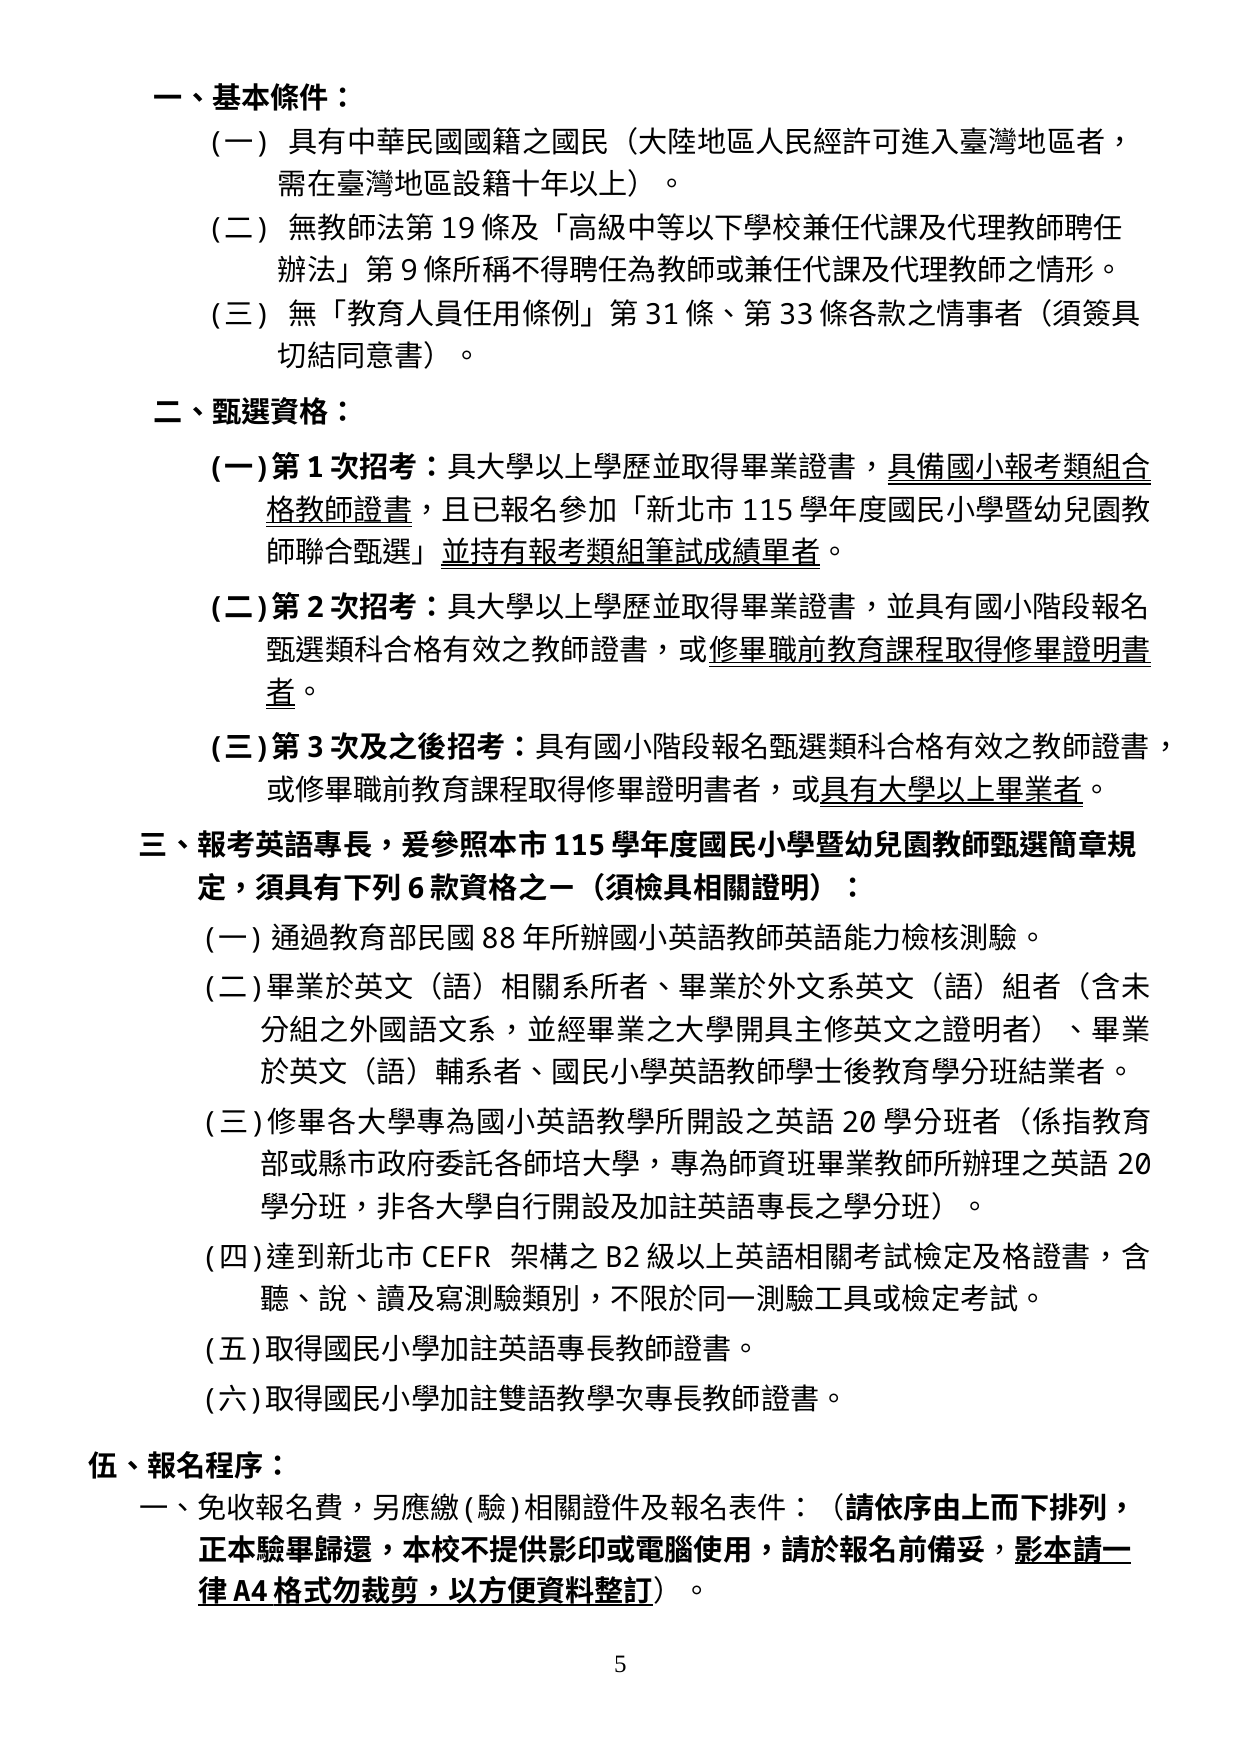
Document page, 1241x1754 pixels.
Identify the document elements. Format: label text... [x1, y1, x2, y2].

text (二)畢業於英文（語）相關系所者、畢業於外文系英文（語）組者（含未分組之外國語文系，並經畢業之大學開具主修英文之證明者）、畢業於英文（語）輔系者、國民小學英語教師學士後教育學分班結業者。 [201, 964, 1152, 1091]
text (一) 通過教育部民國88年所辦國小英語教師英語能力檢核測驗。 [201, 914, 1152, 957]
text 二、甄選資格： [154, 388, 1152, 431]
text (二) 無教師法第19條及「高級中等以下學校兼任代課及代理教師聘任辦法」第9條所稱不得聘任為教師或兼任代課及代理教師之情形。 [207, 204, 1152, 289]
text 一、基本條件： [154, 75, 1152, 117]
text 伍、報名程序： [89, 1443, 1152, 1485]
text (三)修畢各大學專為國小英語教學所開設之英語20學分班者（係指教育部或縣市政府委託各師培大學，專為師資班畢業教師所辦理之英語20學分班，非各大學自行開設及加註英語專長之學分班）。 [201, 1098, 1152, 1226]
text 一、免收報名費，另應繳(驗)相關證件及報名表件：（請依序由上而下排列，正本驗畢歸還，本校不提供影印或電腦使用，請於報名前備妥，影本請一律A4格式勿裁剪，以方便資料整訂）。 [139, 1485, 1152, 1610]
text (三)第3次及之後招考：具有國小階段報名甄選類科合格有效之教師證書，或修畢職前教育課程取得修畢證明書者，或具有大學以上畢業者。 [207, 724, 1152, 809]
text 三、報考英語專長，爰參照本市115學年度國民小學暨幼兒園教師甄選簡章規定，須具有下列6款資格之ㄧ（須檢具相關證明）： [139, 822, 1152, 907]
text (五)取得國民小學加註英語專長教師證書。 [201, 1325, 1152, 1368]
text (四)達到新北市CEFR 架構之B2級以上英語相關考試檢定及格證書，含聽、說、讀及寫測驗類別，不限於同一測驗工具或檢定考試。 [201, 1233, 1152, 1318]
text (二)第2次招考：具大學以上學歷並取得畢業證書，並具有國小階段報名甄選類科合格有效之教師證書，或修畢職前教育課程取得修畢證明書者。 [207, 584, 1152, 711]
text (一)第1次招考：具大學以上學歷並取得畢業證書，具備國小報考類組合格教師證書，且已報名參加「新北市115學年度國民小學暨幼兒園教師聯合甄選」並持有報考類組筆試成績單者。 [207, 444, 1152, 571]
text (三) 無「教育人員任用條例」第31條、第33條各款之情事者（須簽具切結同意書）。 [207, 291, 1152, 375]
text (六)取得國民小學加註雙語教學次專長教師證書。 [201, 1375, 1152, 1418]
text (一) 具有中華民國國籍之國民（大陸地區人民經許可進入臺灣地區者，需在臺灣地區設籍十年以上）。 [207, 118, 1152, 203]
